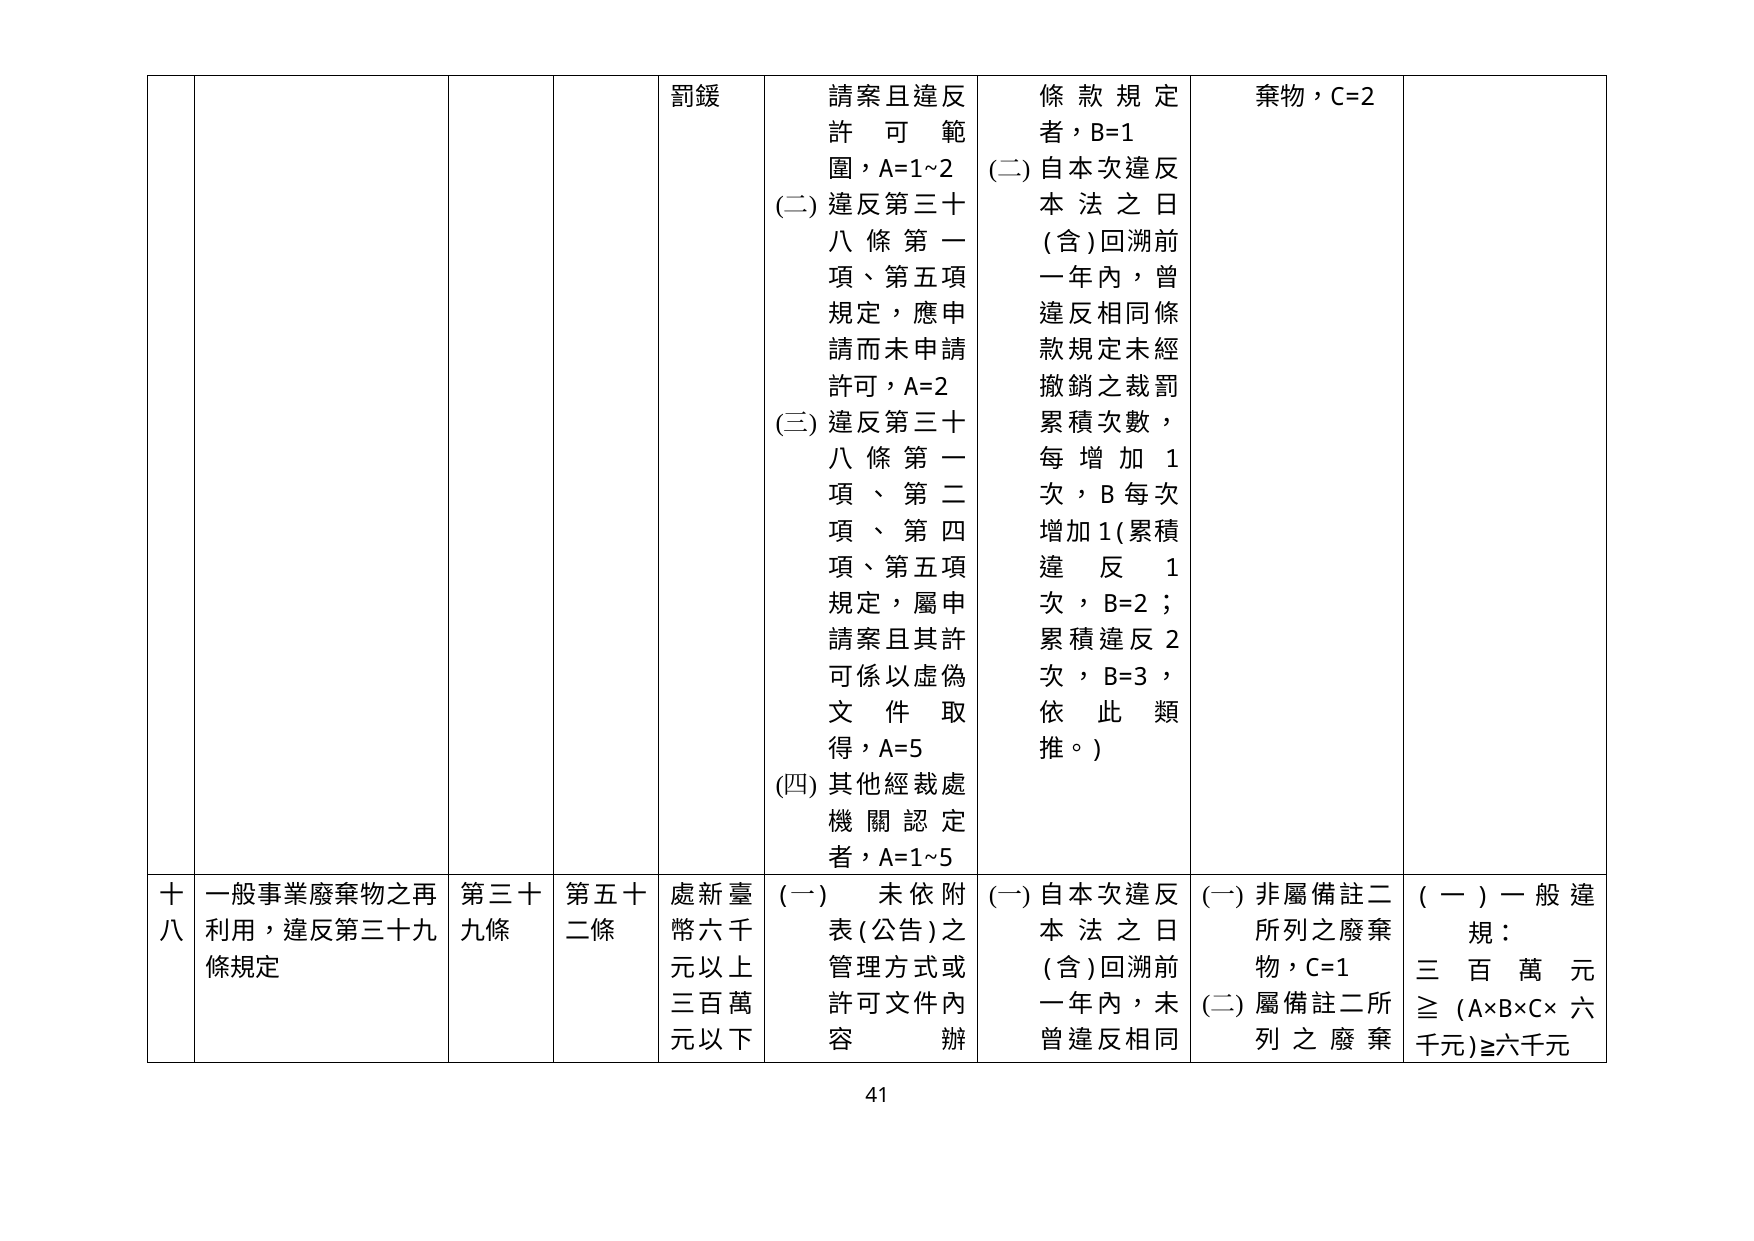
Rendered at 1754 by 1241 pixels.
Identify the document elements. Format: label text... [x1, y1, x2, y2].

table_cell 一般廢棄物，C=1 一般事業廢棄物，C=1 有害事業廢棄物，C=2 [1191, 76, 1403, 873]
table_cell 自本次違反本法之日(含)回溯前一年內，未曾違反相同條款規定者，B=1 自本次違反本法之日(含)回溯前一年內，曾違反相同條款規定未經撤銷之裁罰累積次數，每增加1次，B每次增加1(累積違反1次，B=2；累積違反2次，B=3，依此類推。) [978, 76, 1190, 873]
table_cell 處新臺幣六千元以上三百萬元以下 [659, 875, 764, 1062]
table_cell [449, 76, 553, 873]
table_cell (一)一般違規： 三百萬元≧(A×B×C×六千元)≧六千元 [1404, 875, 1606, 1062]
table_cell [148, 76, 194, 873]
table_cell 非屬備註二所列之廢棄物，C=1 屬備註二所列之廢棄物，C=2 非法棄置非屬備註二所列之廢棄物，C=12 非法棄置屬備註二所列之廢棄物，C=14 [1191, 875, 1403, 1062]
table_cell 第三十九條 [449, 875, 553, 1062]
table_cell 第五十二條 [554, 875, 658, 1062]
table_cell [1404, 76, 1606, 873]
table_cell 未依附表(公告)之管理方式或許可文件內容辦理，A=1 未符合中央目的事業主管機關規定之清除方式，A=1 再利用產品規格不明、未符合許可文件內容、相關國家標準、國際標準或該產品之相關使用規定，A=2 未申報再利用產品營運紀錄，A=1 其他經裁處機關認定者，A=1~3 [765, 875, 977, 1062]
table_cell 十八 [148, 875, 194, 1062]
table_cell [554, 76, 658, 873]
table_cell 請案且違反許可範圍，A=1~2 違反第三十八條第一項、第五項規定，應申請而未申請許可，A=2 違反第三十八條第一項、第二項、第四項、第五項規定，屬申請案且其許可係以虛偽文件取得，A=5 其他經裁處機關認定者，A=1~5 [765, 76, 977, 873]
table_cell 一般事業廢棄物之再利用，違反第三十九條規定 [195, 875, 448, 1062]
table_cell 罰鍰 [659, 76, 764, 873]
table_cell 自本次違反本法之日(含)回溯前一年內，未曾違反相同條款規定者，B=1 自本次違反本法之日(含)回溯前一年內，曾違反相同條款規定未經撤銷之裁罰累積次數，每增加1次，B每次增加1(累積違反1次，B=2；累積違反2次，B=3，依此類推。) [978, 875, 1190, 1062]
table_cell [195, 76, 448, 873]
